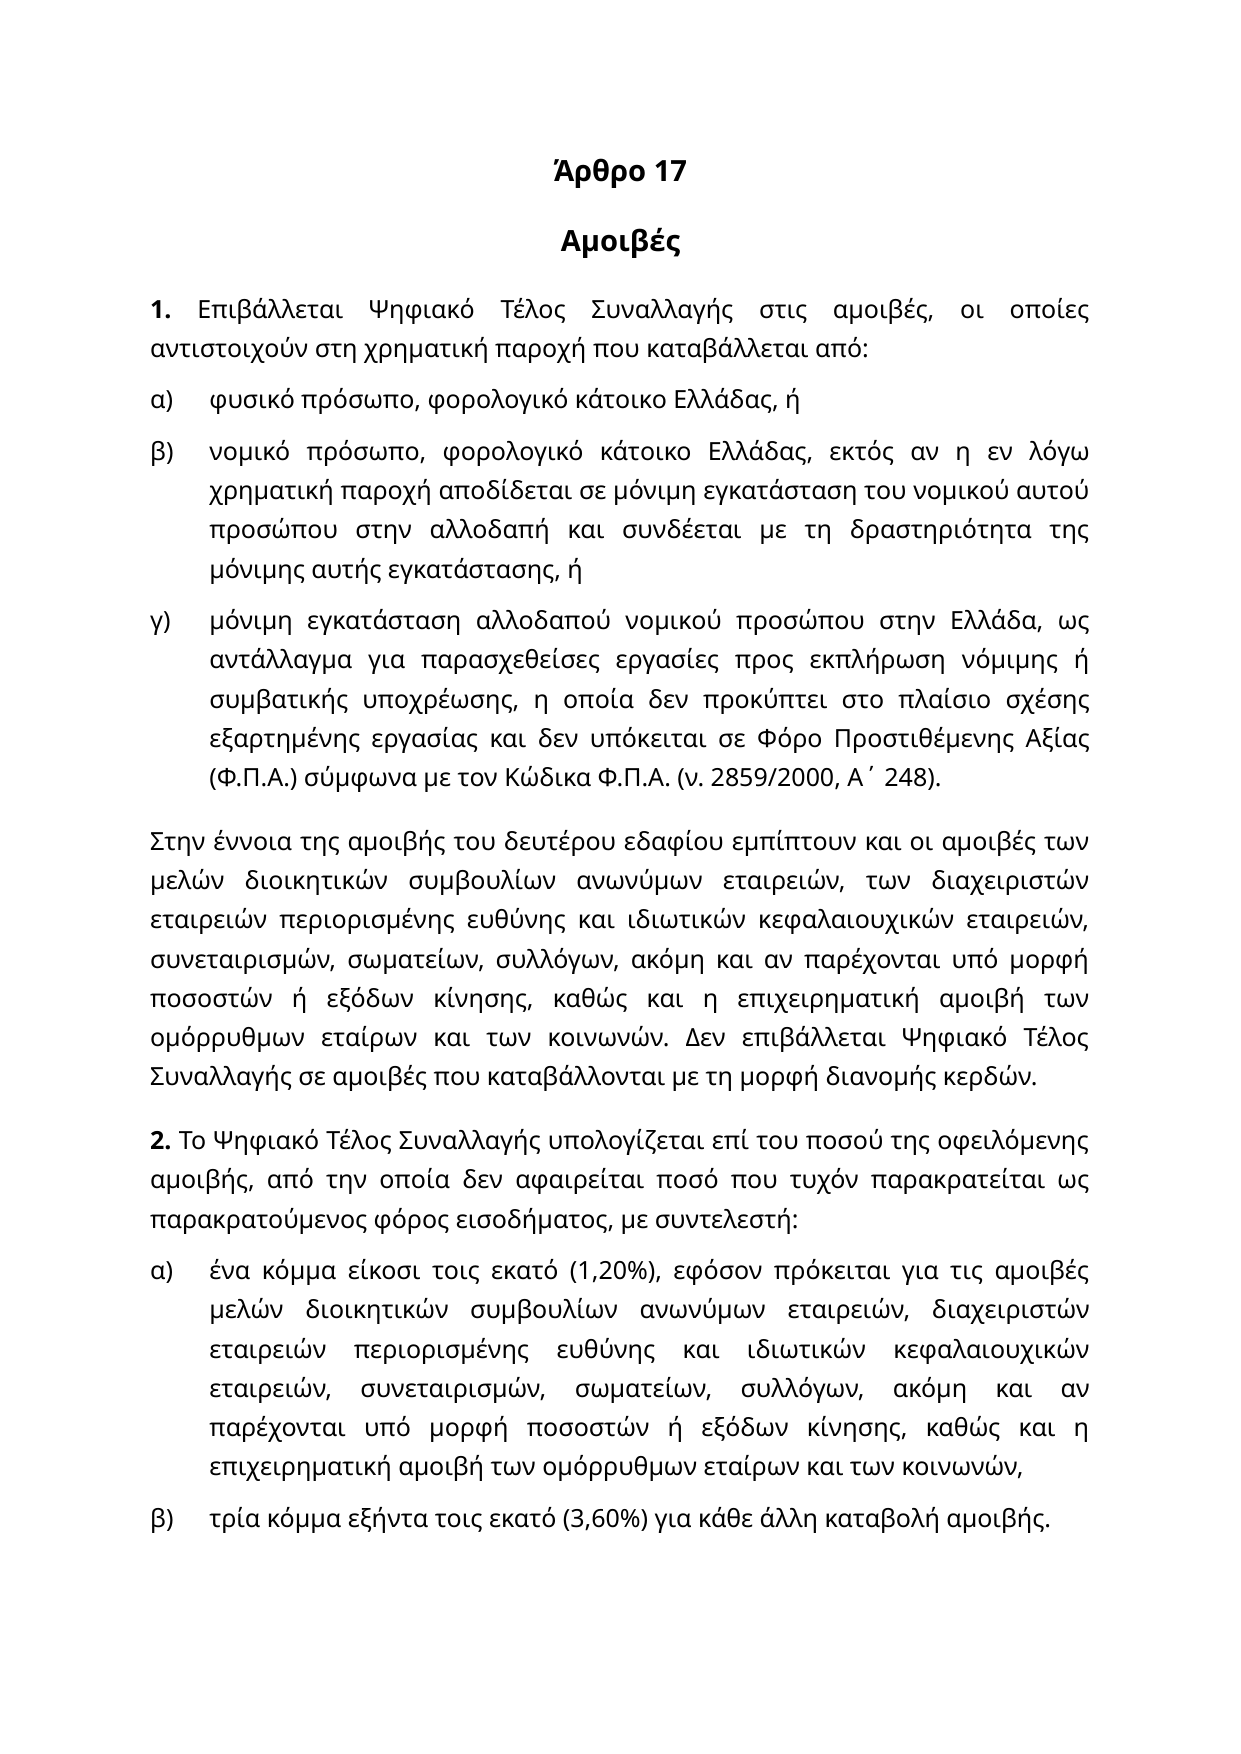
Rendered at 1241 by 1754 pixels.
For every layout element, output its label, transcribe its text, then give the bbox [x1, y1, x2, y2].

list γ) μόνιμη εγκατάσταση αλλοδαπού νομικού προσώπου στην Ελλάδα, ως αντάλλαγμα για παρασχεθείσες εργασίες προς εκπλήρωση νόμιμης ή συμβατικής υποχρέωσης, η οποία δεν προκύπτει στο πλαίσιο σχέσης εξαρτημένης εργασίας και δεν υπόκειται σε Φόρο Προστιθέμενης Αξίας (Φ.Π.Α.) σύμφωνα με τον Κώδικα Φ.Π.Α. (ν. 2859/2000, Α΄ 248). [150, 603, 1090, 794]
text Στην έννοια της αμοιβής του δευτέρου εδαφίου εμπίπτουν και οι αμοιβές των μελών διοικητικών συμβουλίων ανωνύμων εταιρειών, των διαχειριστών εταιρειών περιορισμένης ευθύνης και ιδιωτικών κεφαλαιουχικών εταιρειών, συνεταιρισμών, σωματείων, συλλόγων, ακόμη και αν παρέχονται υπό μορφή ποσοστών ή εξόδων κίνησης, καθώς και η επιχειρηματική αμοιβή των ομόρρυθμων εταίρων και των κοινωνών. Δεν επιβάλλεται Ψηφιακό Τέλος Συναλλαγής σε αμοιβές που καταβάλλονται με τη μορφή διανομής κερδών. [150, 824, 1090, 1093]
list β) τρία κόμμα εξήντα τοις εκατό (3,60%) για κάθε άλλη καταβολή αμοιβής. [150, 1500, 1090, 1534]
subtitle Αμοιβές [150, 221, 1090, 260]
text 1. Επιβάλλεται Ψηφιακό Τέλος Συναλλαγής στις αμοιβές, οι οποίες αντιστοιχούν στη χρηματική παροχή που καταβάλλεται από: [150, 291, 1090, 364]
text 2. Το Ψηφιακό Τέλος Συναλλαγής υπολογίζεται επί του ποσού της οφειλόμενης αμοιβής, από την οποία δεν αφαιρείται ποσό που τυχόν παρακρατείται ως παρακρατούμενος φόρος εισοδήματος, με συντελεστή: [150, 1123, 1090, 1235]
subtitle Άρθρο 17 [150, 150, 1090, 190]
list β) νομικό πρόσωπο, φορολογικό κάτοικο Ελλάδας, εκτός αν η εν λόγω χρηματική παροχή αποδίδεται σε μόνιμη εγκατάσταση του νομικού αυτού προσώπου στην αλλοδαπή και συνδέεται με τη δραστηριότητα της μόνιμης αυτής εγκατάστασης, ή [150, 434, 1090, 585]
list α) φυσικό πρόσωπο, φορολογικό κάτοικο Ελλάδας, ή [150, 382, 1090, 416]
list α) ένα κόμμα είκοσι τοις εκατό (1,20%), εφόσον πρόκειται για τις αμοιβές μελών διοικητικών συμβουλίων ανωνύμων εταιρειών, διαχειριστών εταιρειών περιορισμένης ευθύνης και ιδιωτικών κεφαλαιουχικών εταιρειών, συνεταιρισμών, σωματείων, συλλόγων, ακόμη και αν παρέχονται υπό μορφή ποσοστών ή εξόδων κίνησης, καθώς και η επιχειρηματική αμοιβή των ομόρρυθμων εταίρων και των κοινωνών, [150, 1253, 1090, 1483]
